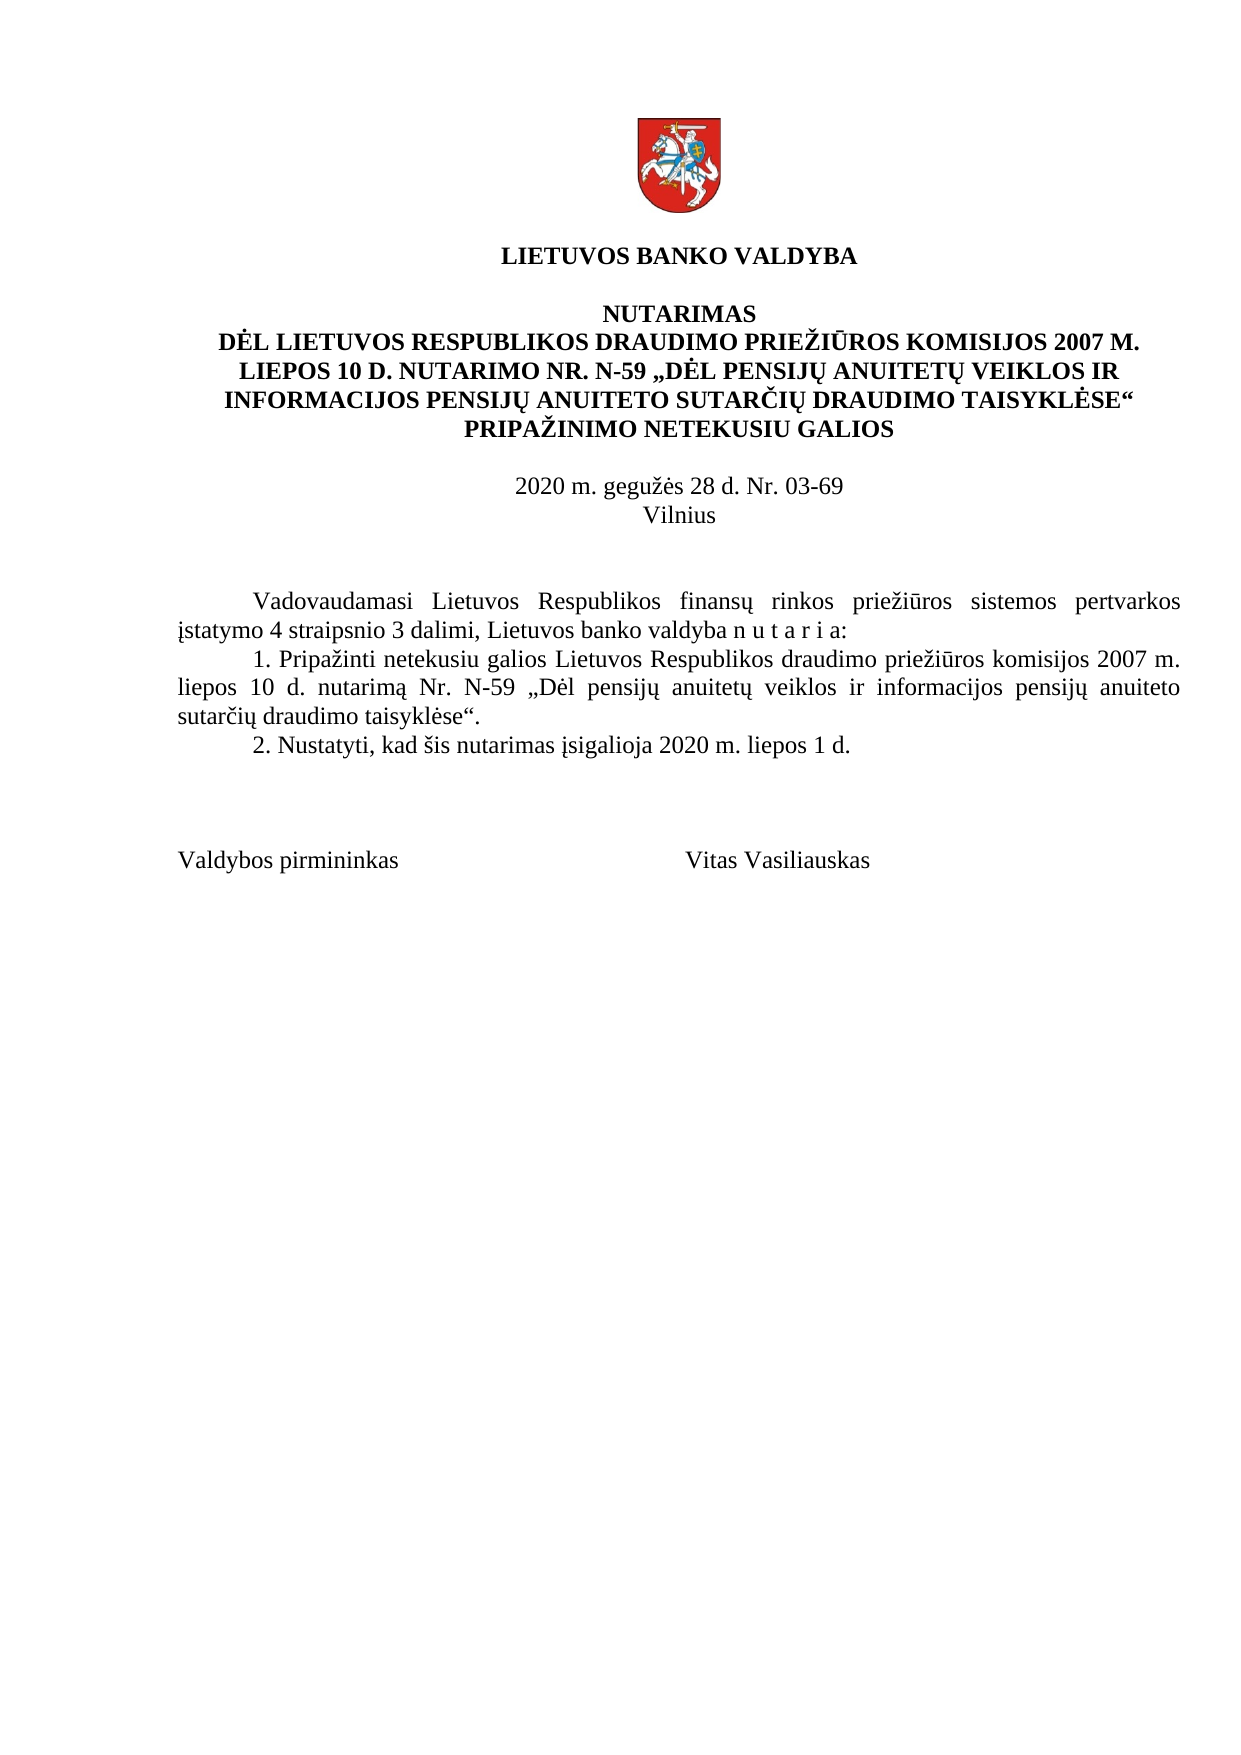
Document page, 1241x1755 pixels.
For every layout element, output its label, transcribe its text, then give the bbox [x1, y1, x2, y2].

text 1. Pripažinti netekusiu galios Lietuvos Respublikos draudimo priežiūros komisijos 2007 m. liepos 10 d. nutarimą Nr. N-59 „Dėl pensijų anuitetų veiklos ir informacijos pensijų anuiteto sutarčių draudimo taisyklėse“. [177, 644, 1181, 730]
text Valdybos pirmininkas Vitas Vasiliauskas [177, 845, 1181, 874]
text 2. Nustatyti, kad šis nutarimas įsigalioja 2020 m. liepos 1 d. [177, 730, 1181, 759]
text DĖL LIETUVOS RESPUBLIKOS DRAUDIMO PRIEŽIŪROS KOMISIJOS 2007 M. LIEPOS 10 D. NUTARIMO NR. N-59 „DĖL PENSIJŲ ANUITETŲ VEIKLOS IR INFORMACIJOS PENSIJŲ ANUITETO SUTARČIŲ DRAUDIMO TAISYKLĖSE“ PRIPAŽINIMO NETEKUSIU GALIOS [177, 327, 1181, 442]
text LIETUVOS BANKO VALDYBA [177, 241, 1181, 270]
text Vadovaudamasi Lietuvos Respublikos finansų rinkos priežiūros sistemos pertvarkos įstatymo 4 straipsnio 3 dalimi, Lietuvos banko valdyba n u t a r i a: [177, 586, 1181, 644]
text 2020 m. gegužės 28 d. Nr. 03-69 [177, 471, 1181, 500]
text Vilnius [177, 500, 1181, 529]
text NUTARIMAS [177, 299, 1181, 327]
